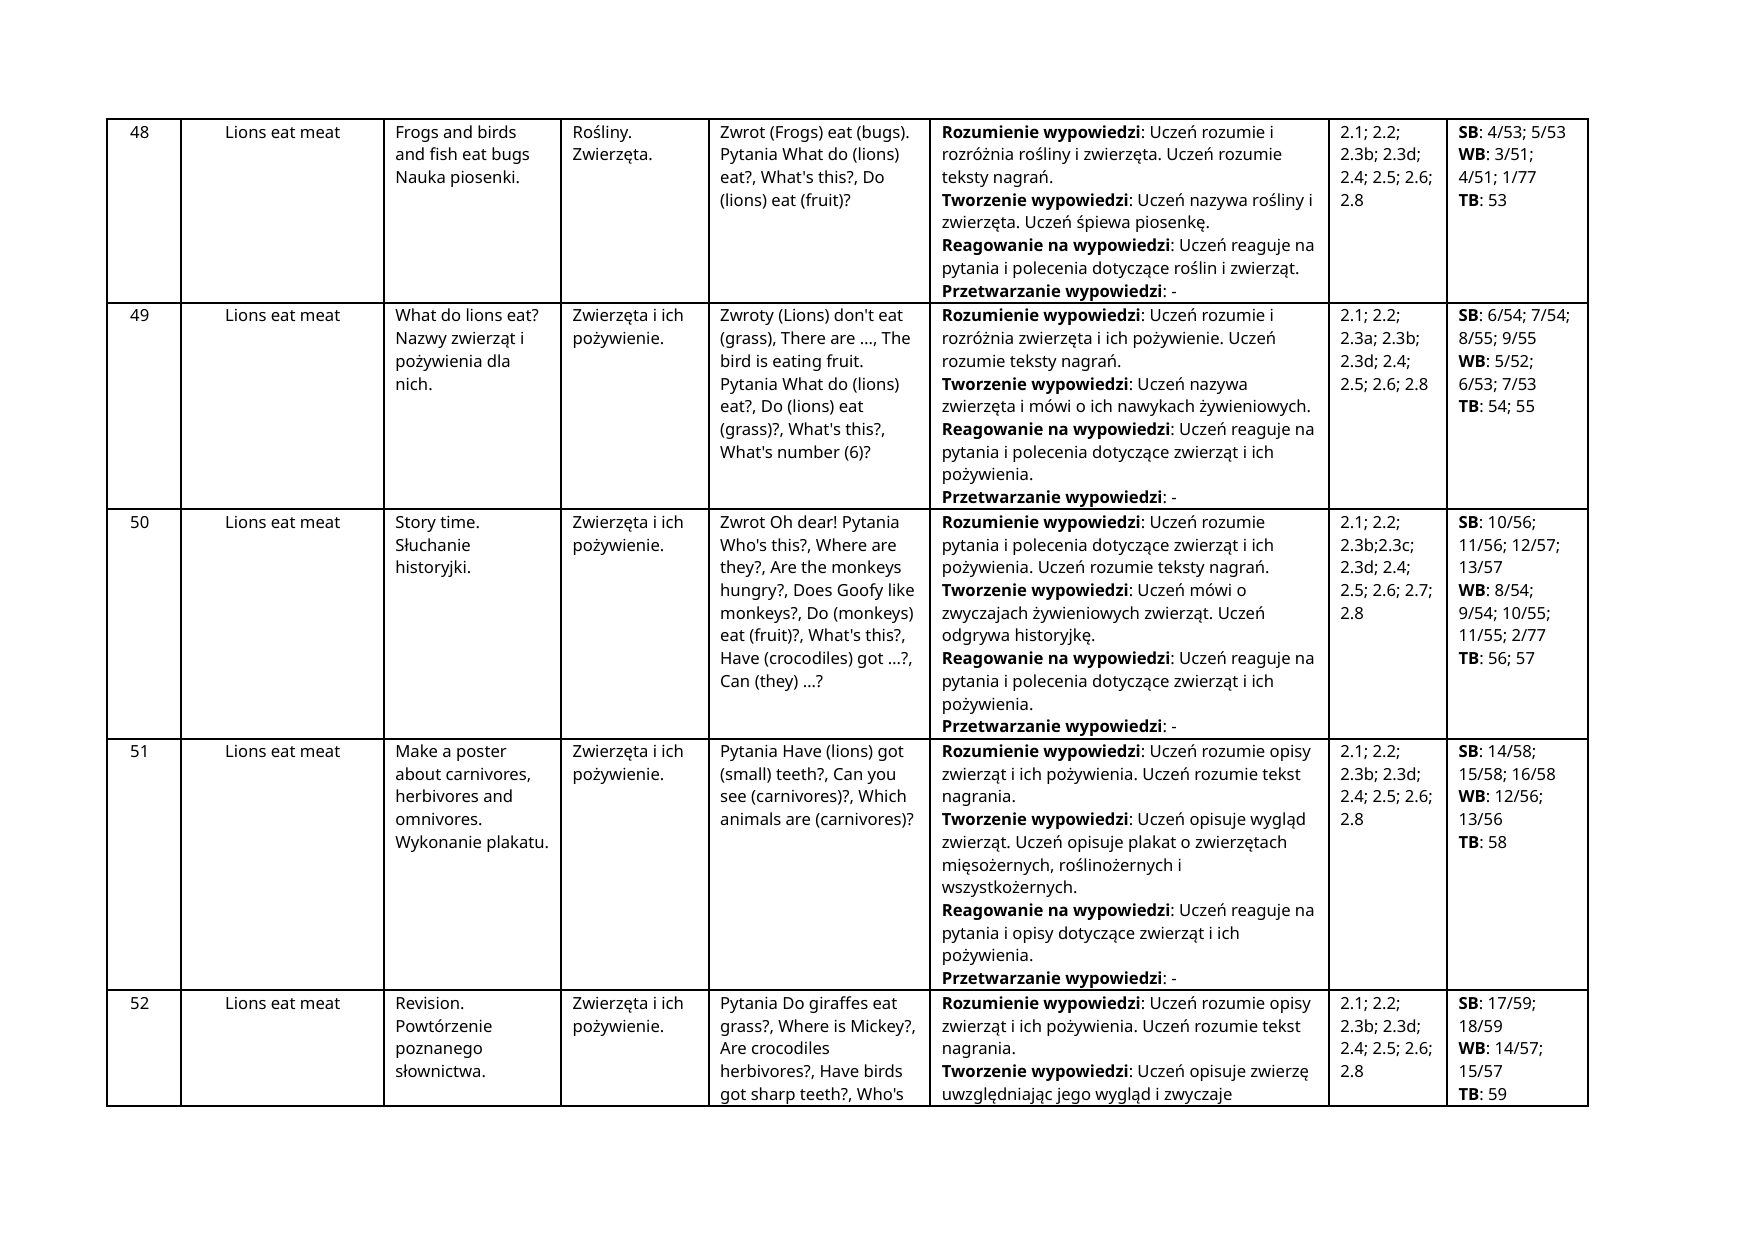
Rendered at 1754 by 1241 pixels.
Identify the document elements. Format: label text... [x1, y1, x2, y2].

table_cell Make a poster about carnivores, herbivores and omnivores. Wykonanie plakatu. [385, 740, 560, 989]
table_cell 2.1; 2.2; 2.3b; 2.3d; 2.4; 2.5; 2.6; 2.8 [1330, 740, 1446, 989]
table_cell Rozumienie wypowiedzi: Uczeń rozumie opisy zwierząt i ich pożywienia. Uczeń rozumie tekst nagrania. Tworzenie wypowiedzi: Uczeń opisuje wygląd zwierząt. Uczeń opisuje plakat o zwierzętach mięsożernych, roślinożernych i wszystkożernych. Reagowanie na wypowiedzi: Uczeń reaguje na pytania i opisy dotyczące zwierząt i ich pożywienia. Przetwarzanie wypowiedzi: - [931, 740, 1328, 989]
table_cell 2.1; 2.2; 2.3b; 2.3d; 2.4; 2.5; 2.6; 2.8 [1330, 991, 1446, 1105]
table_cell SB: 14/58; 15/58; 16/58 WB: 12/56; 13/56 TB: 58 [1448, 740, 1587, 989]
table_cell 51 [108, 740, 180, 989]
table_cell 2.1; 2.2; 2.3b; 2.3d; 2.4; 2.5; 2.6; 2.8 [1330, 120, 1446, 302]
table_cell Lions eat meat [182, 510, 383, 737]
table_cell Rośliny. Zwierzęta. [562, 120, 708, 302]
table_cell Zwierzęta i ich pożywienie. [562, 510, 708, 737]
table_cell Pytania Have (lions) got (small) teeth?, Can you see (carnivores)?, Which animals are (carnivores)? [710, 740, 929, 989]
table_cell Rozumienie wypowiedzi: Uczeń rozumie i rozróżnia zwierzęta i ich pożywienie. Uczeń rozumie teksty nagrań. Tworzenie wypowiedzi: Uczeń nazywa zwierzęta i mówi o ich nawykach żywieniowych. Reagowanie na wypowiedzi: Uczeń reaguje na pytania i polecenia dotyczące zwierząt i ich pożywienia. Przetwarzanie wypowiedzi: - [931, 304, 1328, 508]
table_cell Zwierzęta i ich pożywienie. [562, 740, 708, 989]
table_cell Pytania Do giraffes eat grass?, Where is Mickey?, Are crocodiles herbivores?, Have birds got sharp teeth?, Who's [710, 991, 929, 1105]
table_cell Lions eat meat [182, 120, 383, 302]
table_cell 52 [108, 991, 180, 1105]
table_cell SB: 17/59; 18/59 WB: 14/57; 15/57 TB: 59 [1448, 991, 1587, 1105]
table_cell What do lions eat? Nazwy zwierząt i pożywienia dla nich. [385, 304, 560, 508]
table_cell Rozumienie wypowiedzi: Uczeń rozumie pytania i polecenia dotyczące zwierząt i ich pożywienia. Uczeń rozumie teksty nagrań. Tworzenie wypowiedzi: Uczeń mówi o zwyczajach żywieniowych zwierząt. Uczeń odgrywa historyjkę. Reagowanie na wypowiedzi: Uczeń reaguje na pytania i polecenia dotyczące zwierząt i ich pożywienia. Przetwarzanie wypowiedzi: - [931, 510, 1328, 737]
table_cell Frogs and birds and fish eat bugs Nauka piosenki. [385, 120, 560, 302]
table_cell SB: 4/53; 5/53 WB: 3/51; 4/51; 1/77 TB: 53 [1448, 120, 1587, 302]
table_cell Zwroty (Lions) don't eat (grass), There are …, The bird is eating fruit. Pytania What do (lions) eat?, Do (lions) eat (grass)?, What's this?, What's number (6)? [710, 304, 929, 508]
table_cell Rozumienie wypowiedzi: Uczeń rozumie opisy zwierząt i ich pożywienia. Uczeń rozumie tekst nagrania. Tworzenie wypowiedzi: Uczeń opisuje zwierzę uwzględniając jego wygląd i zwyczaje [931, 991, 1328, 1105]
table_cell Revision. Powtórzenie poznanego słownictwa. [385, 991, 560, 1105]
table_cell 48 [108, 120, 180, 302]
table_cell 49 [108, 304, 180, 508]
table_cell Zwrot Oh dear! Pytania Who's this?, Where are they?, Are the monkeys hungry?, Does Goofy like monkeys?, Do (monkeys) eat (fruit)?, What's this?, Have (crocodiles) got …?, Can (they) …? [710, 510, 929, 737]
table_cell Lions eat meat [182, 991, 383, 1105]
table_cell 50 [108, 510, 180, 737]
table_cell SB: 10/56; 11/56; 12/57; 13/57 WB: 8/54; 9/54; 10/55; 11/55; 2/77 TB: 56; 57 [1448, 510, 1587, 737]
table_cell 2.1; 2.2; 2.3b;2.3c; 2.3d; 2.4; 2.5; 2.6; 2.7; 2.8 [1330, 510, 1446, 737]
table_cell Lions eat meat [182, 740, 383, 989]
table_cell Story time. Słuchanie historyjki. [385, 510, 560, 737]
table_cell 2.1; 2.2; 2.3a; 2.3b; 2.3d; 2.4; 2.5; 2.6; 2.8 [1330, 304, 1446, 508]
table_cell SB: 6/54; 7/54; 8/55; 9/55 WB: 5/52; 6/53; 7/53 TB: 54; 55 [1448, 304, 1587, 508]
table_cell Zwierzęta i ich pożywienie. [562, 991, 708, 1105]
table_cell Zwierzęta i ich pożywienie. [562, 304, 708, 508]
table_cell Zwrot (Frogs) eat (bugs). Pytania What do (lions) eat?, What's this?, Do (lions) eat (fruit)? [710, 120, 929, 302]
table_cell Lions eat meat [182, 304, 383, 508]
table_cell Rozumienie wypowiedzi: Uczeń rozumie i rozróżnia rośliny i zwierzęta. Uczeń rozumie teksty nagrań. Tworzenie wypowiedzi: Uczeń nazywa rośliny i zwierzęta. Uczeń śpiewa piosenkę. Reagowanie na wypowiedzi: Uczeń reaguje na pytania i polecenia dotyczące roślin i zwierząt. Przetwarzanie wypowiedzi: - [931, 120, 1328, 302]
